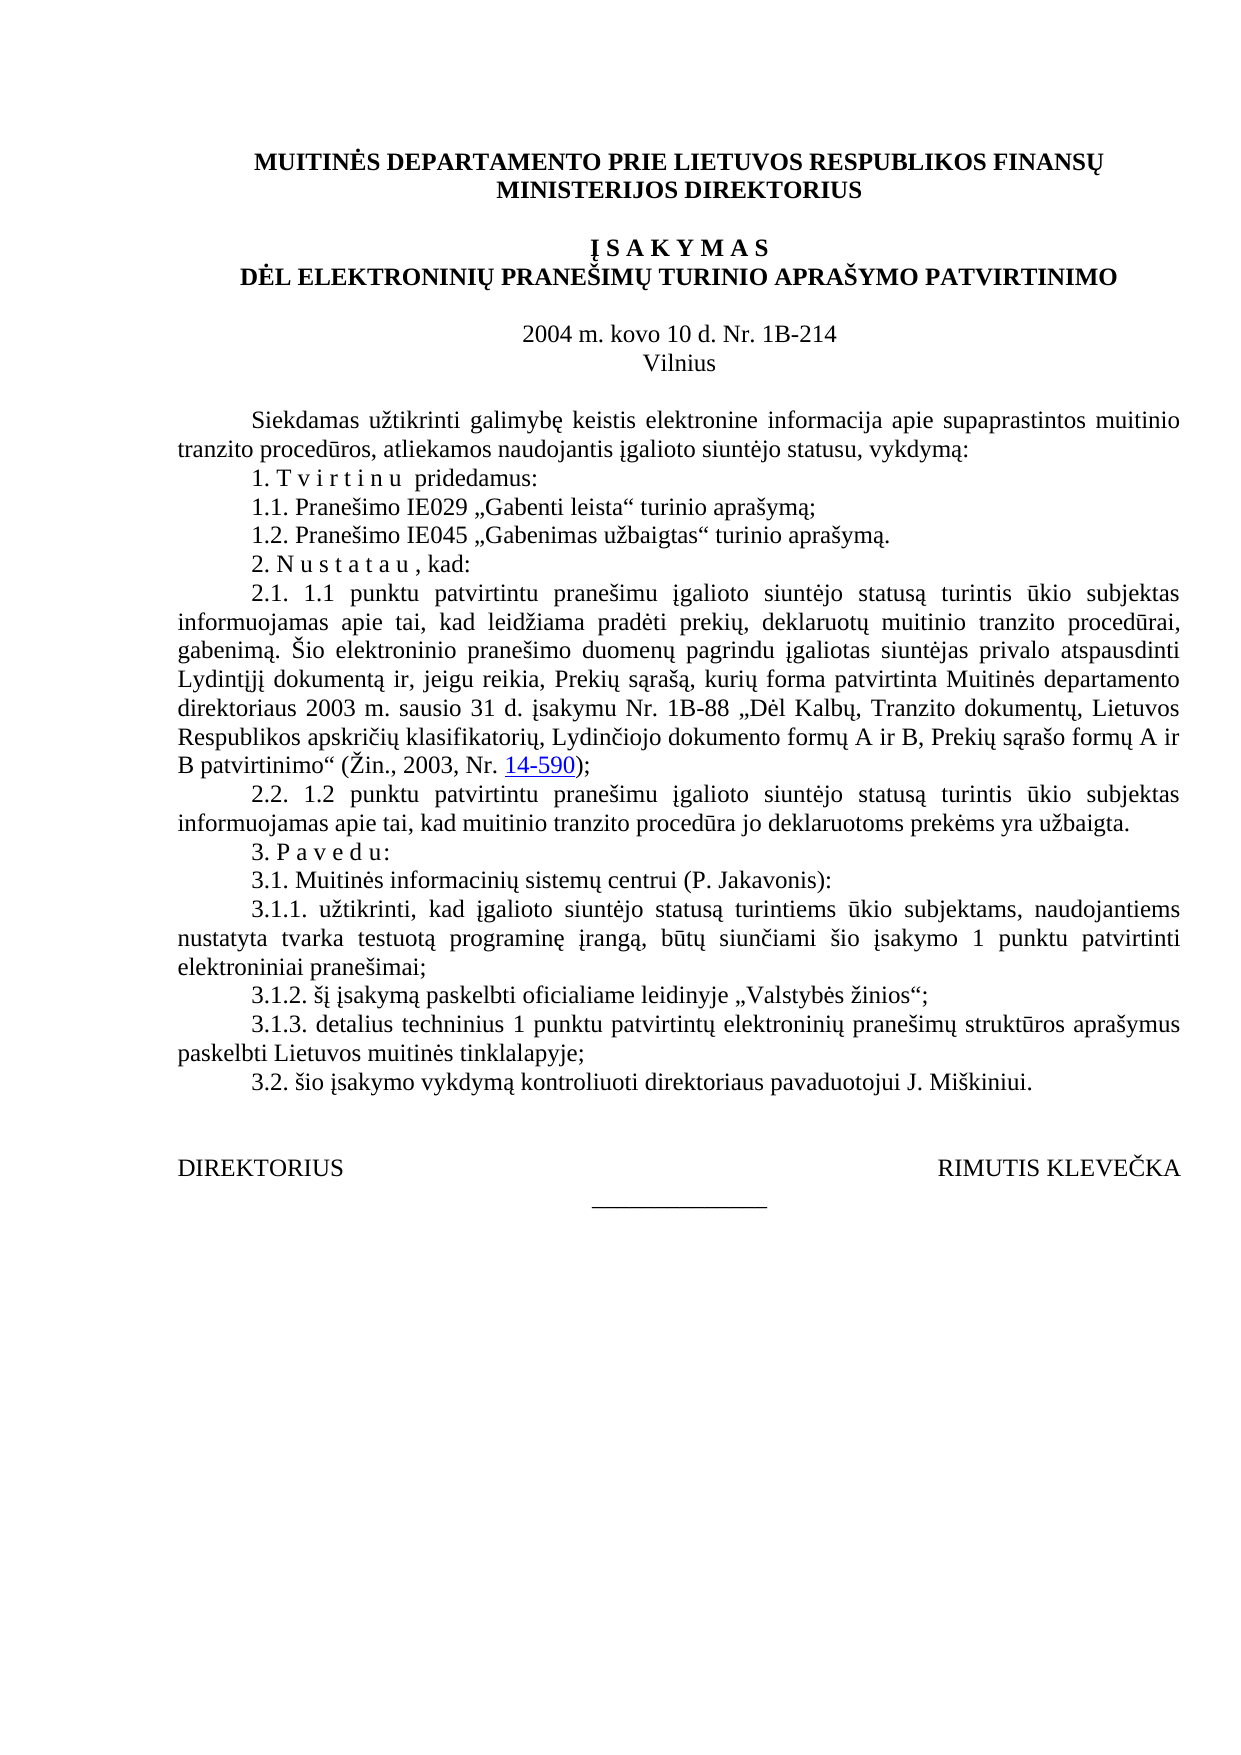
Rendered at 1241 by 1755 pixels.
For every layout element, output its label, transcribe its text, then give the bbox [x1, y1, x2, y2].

text Vilnius [177, 348, 1181, 377]
text 1.1. Pranešimo IE029 „Gabenti leista“ turinio aprašymą; [177, 492, 1181, 521]
text 3.1.1. užtikrinti, kad įgalioto siuntėjo statusą turintiems ūkio subjektams, naudojantiems nustatyta tvarka testuotą programinę įrangą, būtų siunčiami šio įsakymo 1 punktu patvirtinti elektroniniai pranešimai; [177, 894, 1181, 981]
text 3. Pavedu: [177, 837, 1181, 866]
text Siekdamas užtikrinti galimybę keistis elektronine informacija apie supaprastintos muitinio tranzito procedūros, atliekamos naudojantis įgalioto siuntėjo statusu, vykdymą: [177, 406, 1181, 463]
text Į S A K Y M A S [177, 233, 1181, 262]
text 2004 m. kovo 10 d. Nr. 1B-214 [177, 319, 1181, 348]
text 1. Tvirtinu pridedamus: [177, 463, 1181, 492]
text 3.1.2. šį įsakymą paskelbti oficialiame leidinyje „Valstybės žinios“; [177, 981, 1181, 1009]
text 3.1. Muitinės informacinių sistemų centrui (P. Jakavonis): [177, 866, 1181, 894]
text DĖL ELEKTRONINIŲ PRANEŠIMŲ TURINIO APRAŠYMO PATVIRTINIMO [177, 262, 1181, 291]
text MUITINĖS DEPARTAMENTO PRIE LIETUVOS RESPUBLIKOS FINANSŲ MINISTERIJOS DIREKTORIUS [177, 147, 1181, 204]
text 2.2. 1.2 punktu patvirtintu pranešimu įgalioto siuntėjo statusą turintis ūkio subjektas informuojamas apie tai, kad muitinio tranzito procedūra jo deklaruotoms prekėms yra užbaigta. [177, 779, 1181, 837]
text 2.1. 1.1 punktu patvirtintu pranešimu įgalioto siuntėjo statusą turintis ūkio subjektas informuojamas apie tai, kad leidžiama pradėti prekių, deklaruotų muitinio tranzito procedūrai, gabenimą. Šio elektroninio pranešimo duomenų pagrindu įgaliotas siuntėjas privalo atspausdinti Lydintįjį dokumentą ir, jeigu reikia, Prekių sąrašą, kurių forma patvirtinta Muitinės departamento direktoriaus 2003 m. sausio 31 d. įsakymu Nr. 1B-88 „Dėl Kalbų, Tranzito dokumentų, Lietuvos Respublikos apskričių klasifikatorių, Lydinčiojo dokumento formų A ir B, Prekių sąrašo formų A ir B patvirtinimo“ (Žin., 2003, Nr. 14-590); [177, 578, 1181, 779]
text 1.2. Pranešimo IE045 „Gabenimas užbaigtas“ turinio aprašymą. [177, 521, 1181, 549]
text 2. Nustatau, kad: [177, 549, 1181, 578]
text 3.1.3. detalius techninius 1 punktu patvirtintų elektroninių pranešimų struktūros aprašymus paskelbti Lietuvos muitinės tinklalapyje; [177, 1009, 1181, 1067]
text Direktorius Rimutis Klevečka [177, 1153, 1181, 1182]
text 3.2. šio įsakymo vykdymą kontroliuoti direktoriaus pavaduotojui J. Miškiniui. [177, 1067, 1181, 1096]
text ______________ [177, 1182, 1181, 1211]
